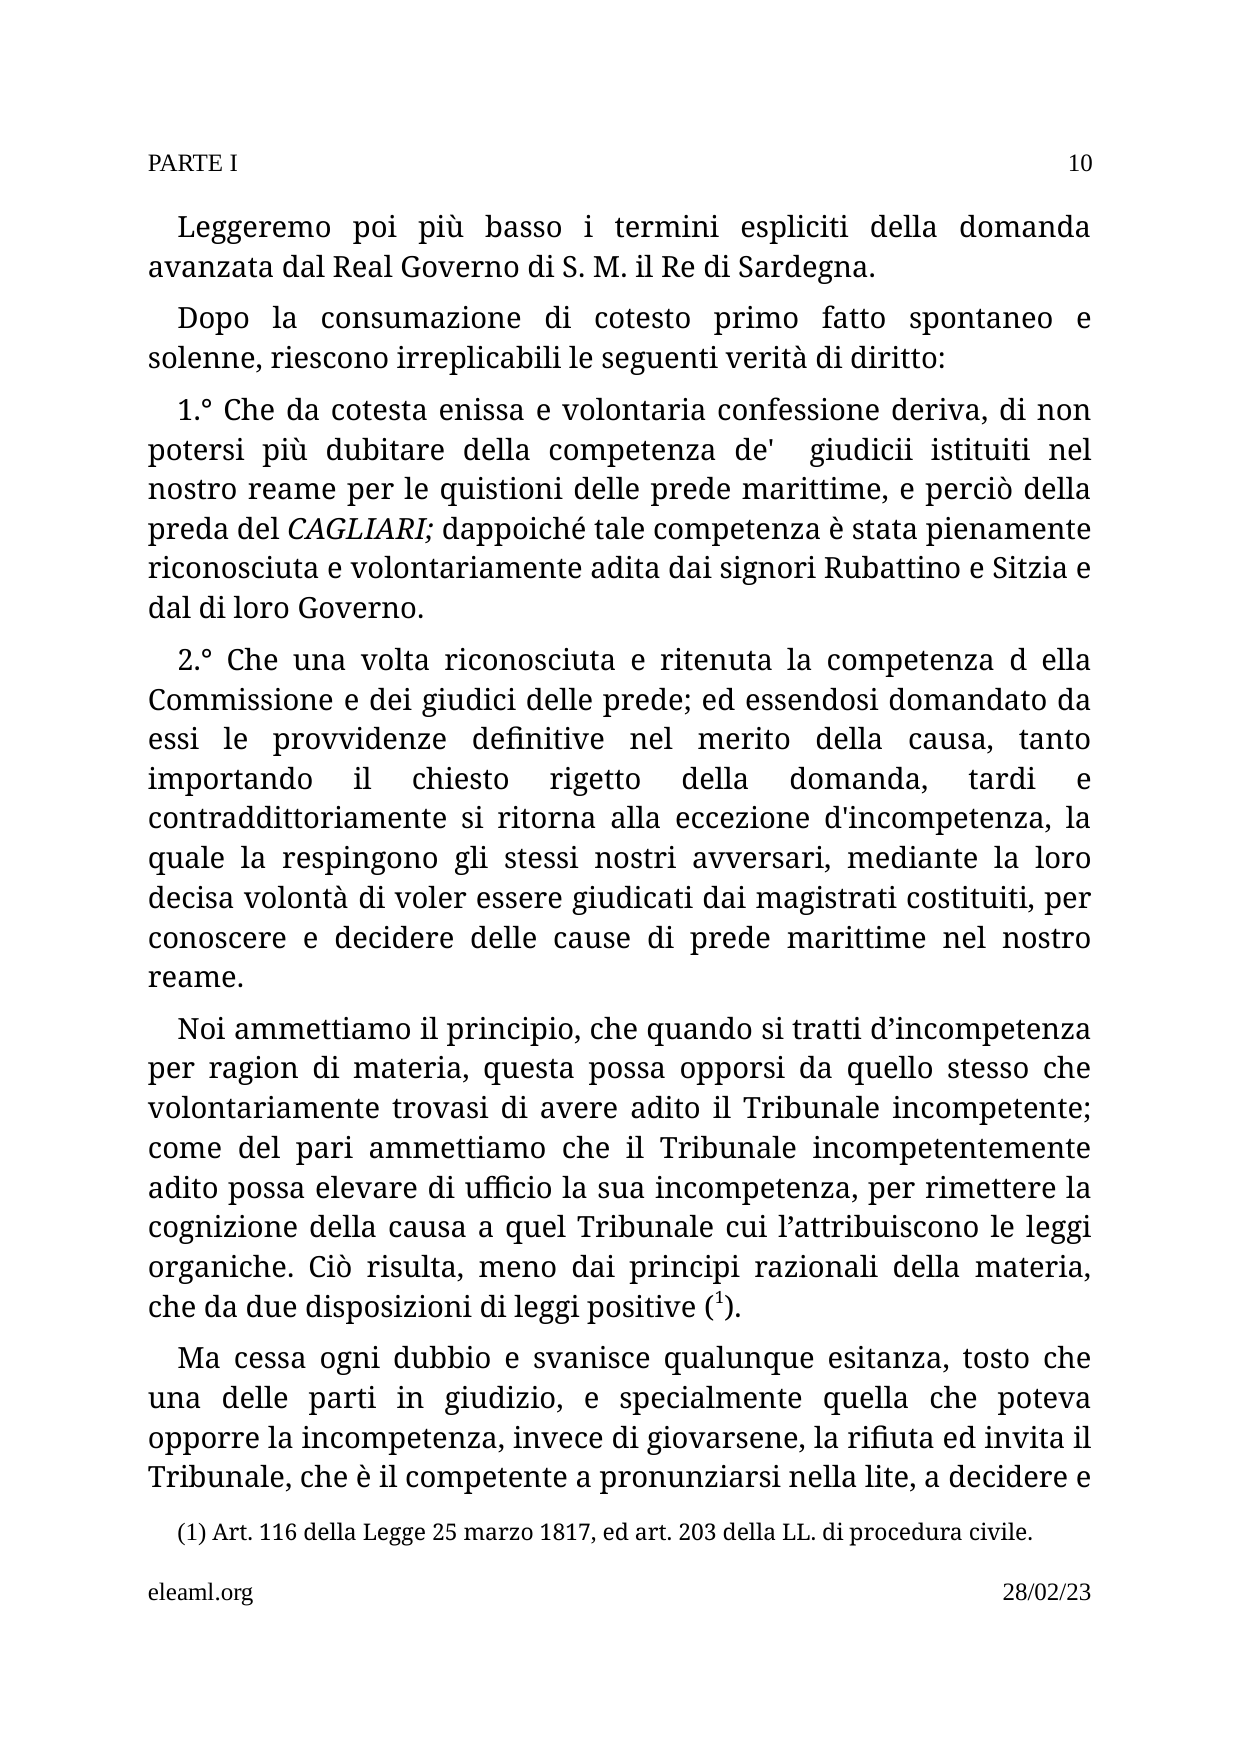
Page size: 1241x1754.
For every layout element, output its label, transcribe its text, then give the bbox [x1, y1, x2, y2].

text 1.° Che da cotesta enissa e volontaria confessione deriva, di non potersi più dubitare della competenza de' giudicii istituiti nel nostro reame per le quistioni delle prede marittime, e perciò della preda del CAGLIARI; dappoiché tale competenza è stata pienamente riconosciuta e volontariamente adita dai signori Rubattino e Sitzia e dal di loro Governo. [148, 389, 1093, 627]
text Leggeremo poi più basso i termini espliciti della domanda avanzata dal Real Governo di S. M. il Re di Sardegna. [148, 207, 1093, 286]
text Noi ammettiamo il principio, che quando si tratti d’incompetenza per ragion di materia, questa possa opporsi da quello stesso che volontariamente trovasi di avere adito il Tribunale incompetente; come del pari ammettiamo che il Tribunale incompetentemente adito possa elevare di ufficio la sua incompetenza, per rimettere la cognizione della causa a quel Tribunale cui l’attribuiscono le leggi organiche. Ciò risulta, meno dai principi razionali della materia, che da due disposizioni di leggi positive (). [148, 1008, 1093, 1326]
text Ma cessa ogni dubbio e svanisce qualunque esitanza, tosto che una delle parti in giudizio, e specialmente quella che poteva opporre la incompetenza, invece di giovarsene, la rifiuta ed invita il Tribunale, che è il competente a pronunziarsi nella lite, a decidere e [148, 1337, 1093, 1496]
text 2.° Che una volta riconosciuta e ritenuta la competenza d ella Commissione e dei giudici delle prede; ed essendosi domandato da essi le provvidenze definitive nel merito della causa, tanto importando il chiesto rigetto della domanda, tardi e contraddittoriamente si ritorna alla eccezione d'incompetenza, la quale la respingono gli stessi nostri avversari, mediante la loro decisa volontà di voler essere giudicati dai magistrati costituiti, per conoscere e decidere delle cause di prede marittime nel nostro reame. [148, 639, 1093, 996]
text Dopo la consumazione di cotesto primo fatto spontaneo e solenne, riescono irreplicabili le seguenti verità di diritto: [148, 298, 1093, 377]
text Art. 116 della Legge 25 marzo 1817, ed art. 203 della LL. di procedura civile. [148, 1516, 1093, 1547]
